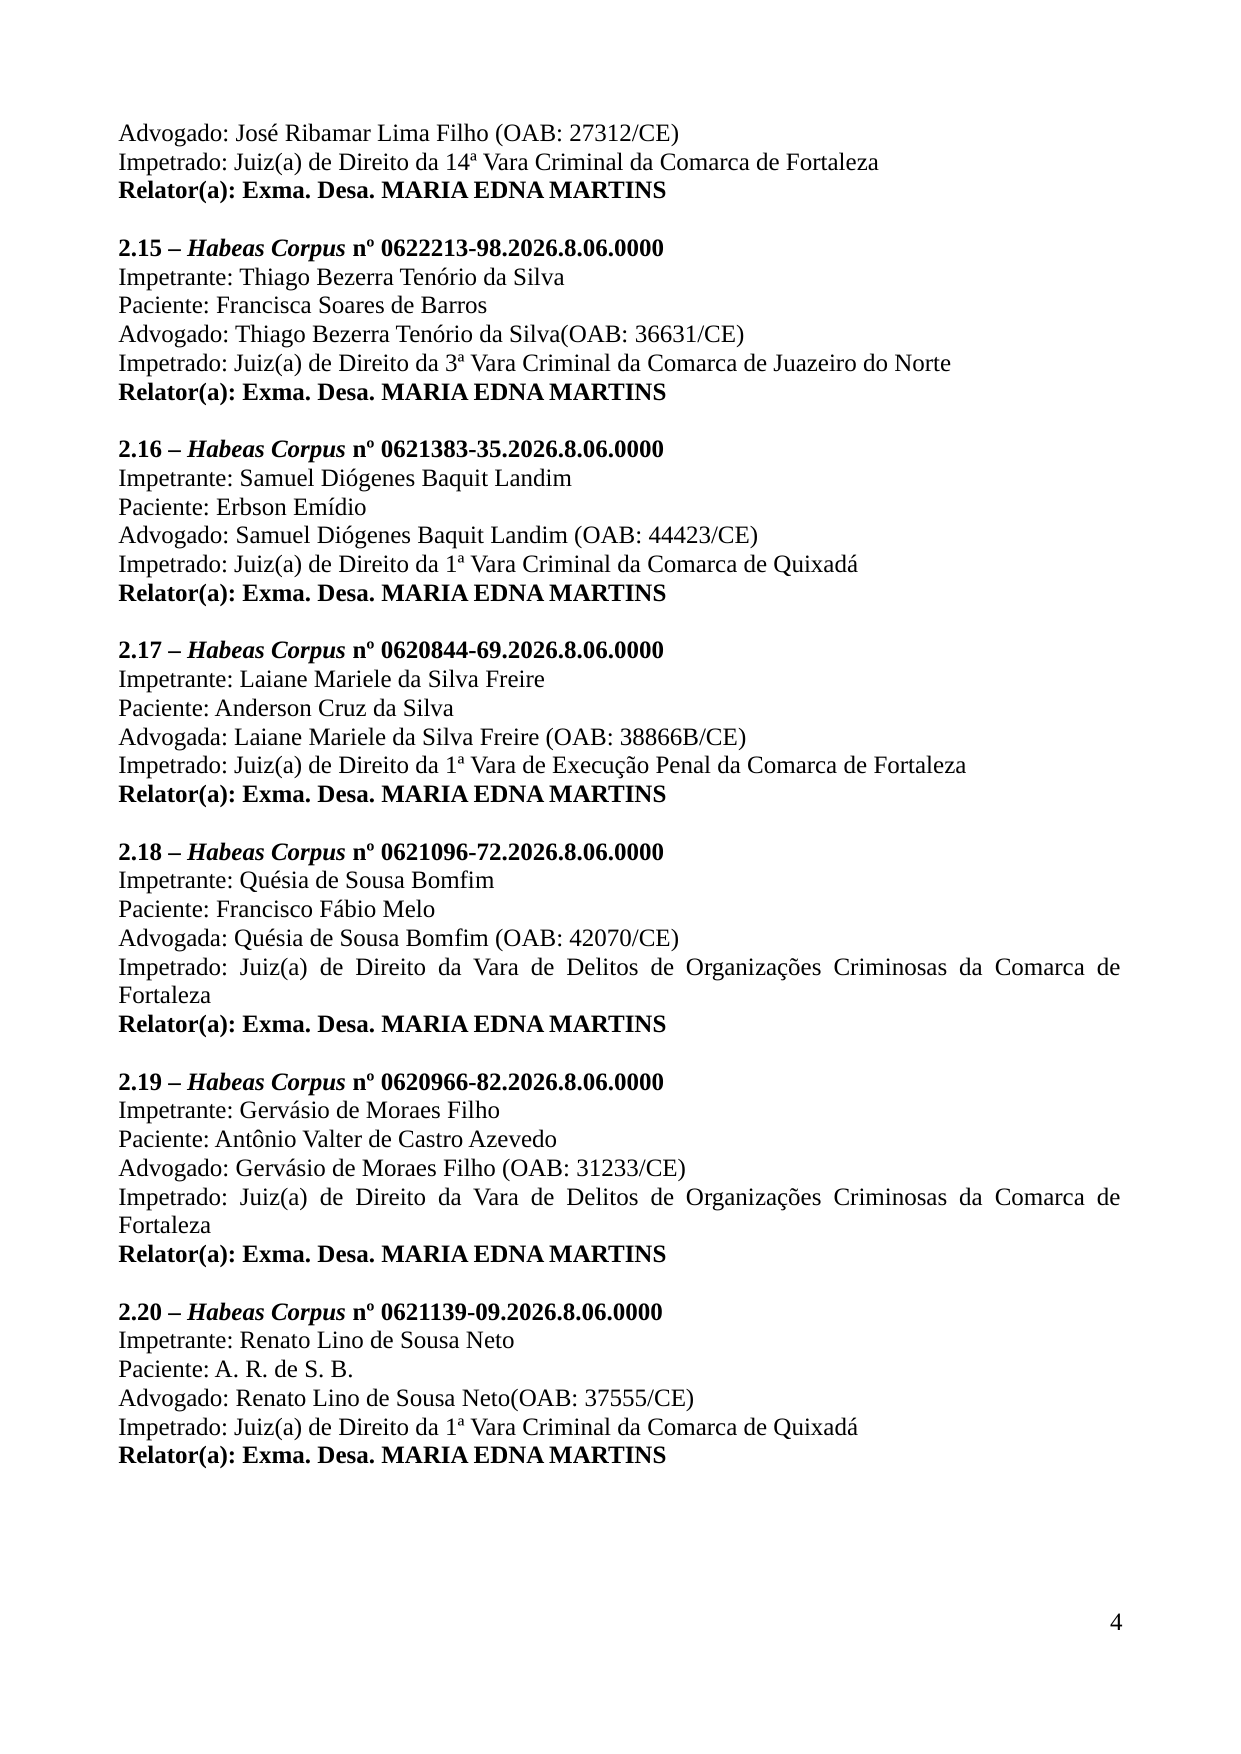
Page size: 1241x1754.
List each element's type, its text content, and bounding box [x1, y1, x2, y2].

text Advogado: Gervásio de Moraes Filho (OAB: 31233/CE) [118, 1153, 1122, 1182]
text Relator(a): Exma. Desa. MARIA EDNA MARTINS [118, 779, 1122, 808]
text Impetrante: Renato Lino de Sousa Neto [118, 1326, 1122, 1354]
text Advogado: Renato Lino de Sousa Neto(OAB: 37555/CE) [118, 1383, 1122, 1412]
text Impetrante: Thiago Bezerra Tenório da Silva [118, 262, 1122, 291]
text Impetrado: Juiz(a) de Direito da 3ª Vara Criminal da Comarca de Juazeiro do Norte [118, 348, 1122, 377]
text Impetrado: Juiz(a) de Direito da 1ª Vara Criminal da Comarca de Quixadá [118, 1412, 1122, 1441]
text Relator(a): Exma. Desa. MARIA EDNA MARTINS [118, 1239, 1122, 1268]
text Relator(a): Exma. Desa. MARIA EDNA MARTINS [118, 1441, 1122, 1469]
text 2.20 – Habeas Corpus nº 0621139-09.2026.8.06.0000 [118, 1297, 1122, 1326]
text Impetrante: Quésia de Sousa Bomfim [118, 866, 1122, 894]
text Impetrante: Laiane Mariele da Silva Freire [118, 664, 1122, 693]
text Relator(a): Exma. Desa. MARIA EDNA MARTINS [118, 176, 1122, 204]
text Advogada: Laiane Mariele da Silva Freire (OAB: 38866B/CE) [118, 722, 1122, 751]
text 2.17 – Habeas Corpus nº 0620844-69.2026.8.06.0000 [118, 636, 1122, 664]
text Impetrado: Juiz(a) de Direito da Vara de Delitos de Organizações Criminosas da Comarca de Fortaleza [118, 1182, 1122, 1239]
text Paciente: Antônio Valter de Castro Azevedo [118, 1124, 1122, 1153]
text Advogado: Samuel Diógenes Baquit Landim (OAB: 44423/CE) [118, 521, 1122, 549]
text Paciente: Anderson Cruz da Silva [118, 693, 1122, 722]
text Paciente: Erbson Emídio [118, 492, 1122, 521]
text 2.19 – Habeas Corpus nº 0620966-82.2026.8.06.0000 [118, 1067, 1122, 1096]
text Impetrado: Juiz(a) de Direito da Vara de Delitos de Organizações Criminosas da Comarca de Fortaleza [118, 952, 1122, 1009]
text Paciente: Francisco Fábio Melo [118, 894, 1122, 923]
text Impetrado: Juiz(a) de Direito da 1ª Vara Criminal da Comarca de Quixadá [118, 549, 1122, 578]
text Advogada: Quésia de Sousa Bomfim (OAB: 42070/CE) [118, 923, 1122, 952]
text Impetrado: Juiz(a) de Direito da 14ª Vara Criminal da Comarca de Fortaleza [118, 147, 1122, 176]
text Relator(a): Exma. Desa. MARIA EDNA MARTINS [118, 1009, 1122, 1038]
text Impetrante: Gervásio de Moraes Filho [118, 1096, 1122, 1124]
text Advogado: Thiago Bezerra Tenório da Silva(OAB: 36631/CE) [118, 319, 1122, 348]
text Impetrado: Juiz(a) de Direito da 1ª Vara de Execução Penal da Comarca de Fortaleza [118, 751, 1122, 779]
text Paciente: Francisca Soares de Barros [118, 291, 1122, 319]
text 2.18 – Habeas Corpus nº 0621096-72.2026.8.06.0000 [118, 837, 1122, 866]
text Advogado: José Ribamar Lima Filho (OAB: 27312/CE) [118, 118, 1122, 147]
text Paciente: A. R. de S. B. [118, 1354, 1122, 1383]
text Impetrante: Samuel Diógenes Baquit Landim [118, 463, 1122, 492]
text 2.15 – Habeas Corpus nº 0622213-98.2026.8.06.0000 [118, 233, 1122, 262]
text Relator(a): Exma. Desa. MARIA EDNA MARTINS [118, 578, 1122, 607]
text Relator(a): Exma. Desa. MARIA EDNA MARTINS [118, 377, 1122, 406]
text 2.16 – Habeas Corpus nº 0621383-35.2026.8.06.0000 [118, 434, 1122, 463]
